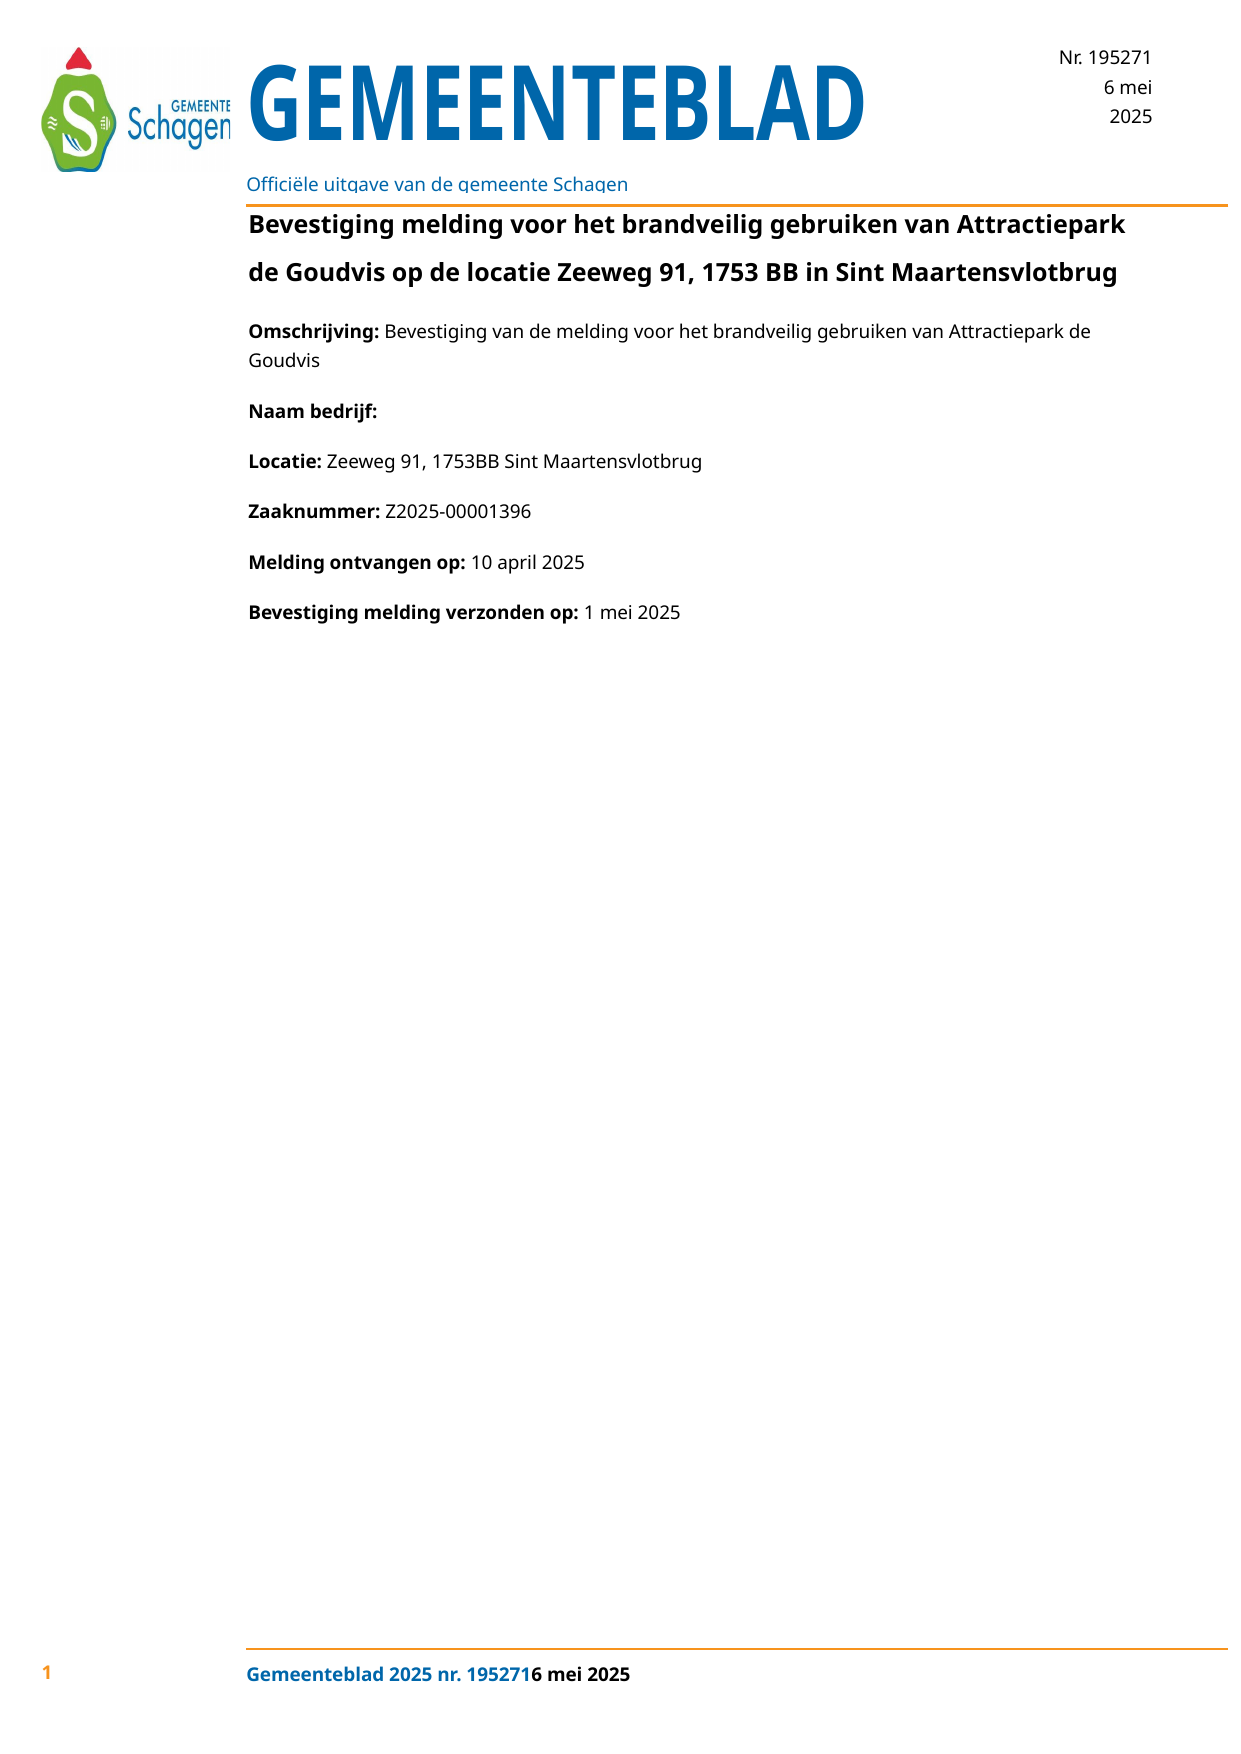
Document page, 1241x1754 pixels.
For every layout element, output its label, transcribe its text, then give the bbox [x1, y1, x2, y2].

text Zaaknummer: Z2025-00001396 [248, 499, 1152, 524]
text Omschrijving: Bevestiging van de melding voor het brandveilig gebruiken van Attractiepark de Goudvis [248, 318, 1152, 373]
picture [41, 47, 231, 172]
text Bevestiging melding verzonden op: 1 mei 2025 [248, 599, 1152, 625]
text Naam bedrijf: [248, 398, 1152, 424]
text Bevestiging melding voor het brandveilig gebruiken van Attractiepark de Goudvis op de locatie Zeeweg 91, 1753 BB in Sint Maartensvlotbrug [248, 207, 1152, 288]
text Locatie: Zeeweg 91, 1753BB Sint Maartensvlotbrug [248, 448, 1152, 474]
text Melding ontvangen op: 10 april 2025 [248, 549, 1152, 575]
